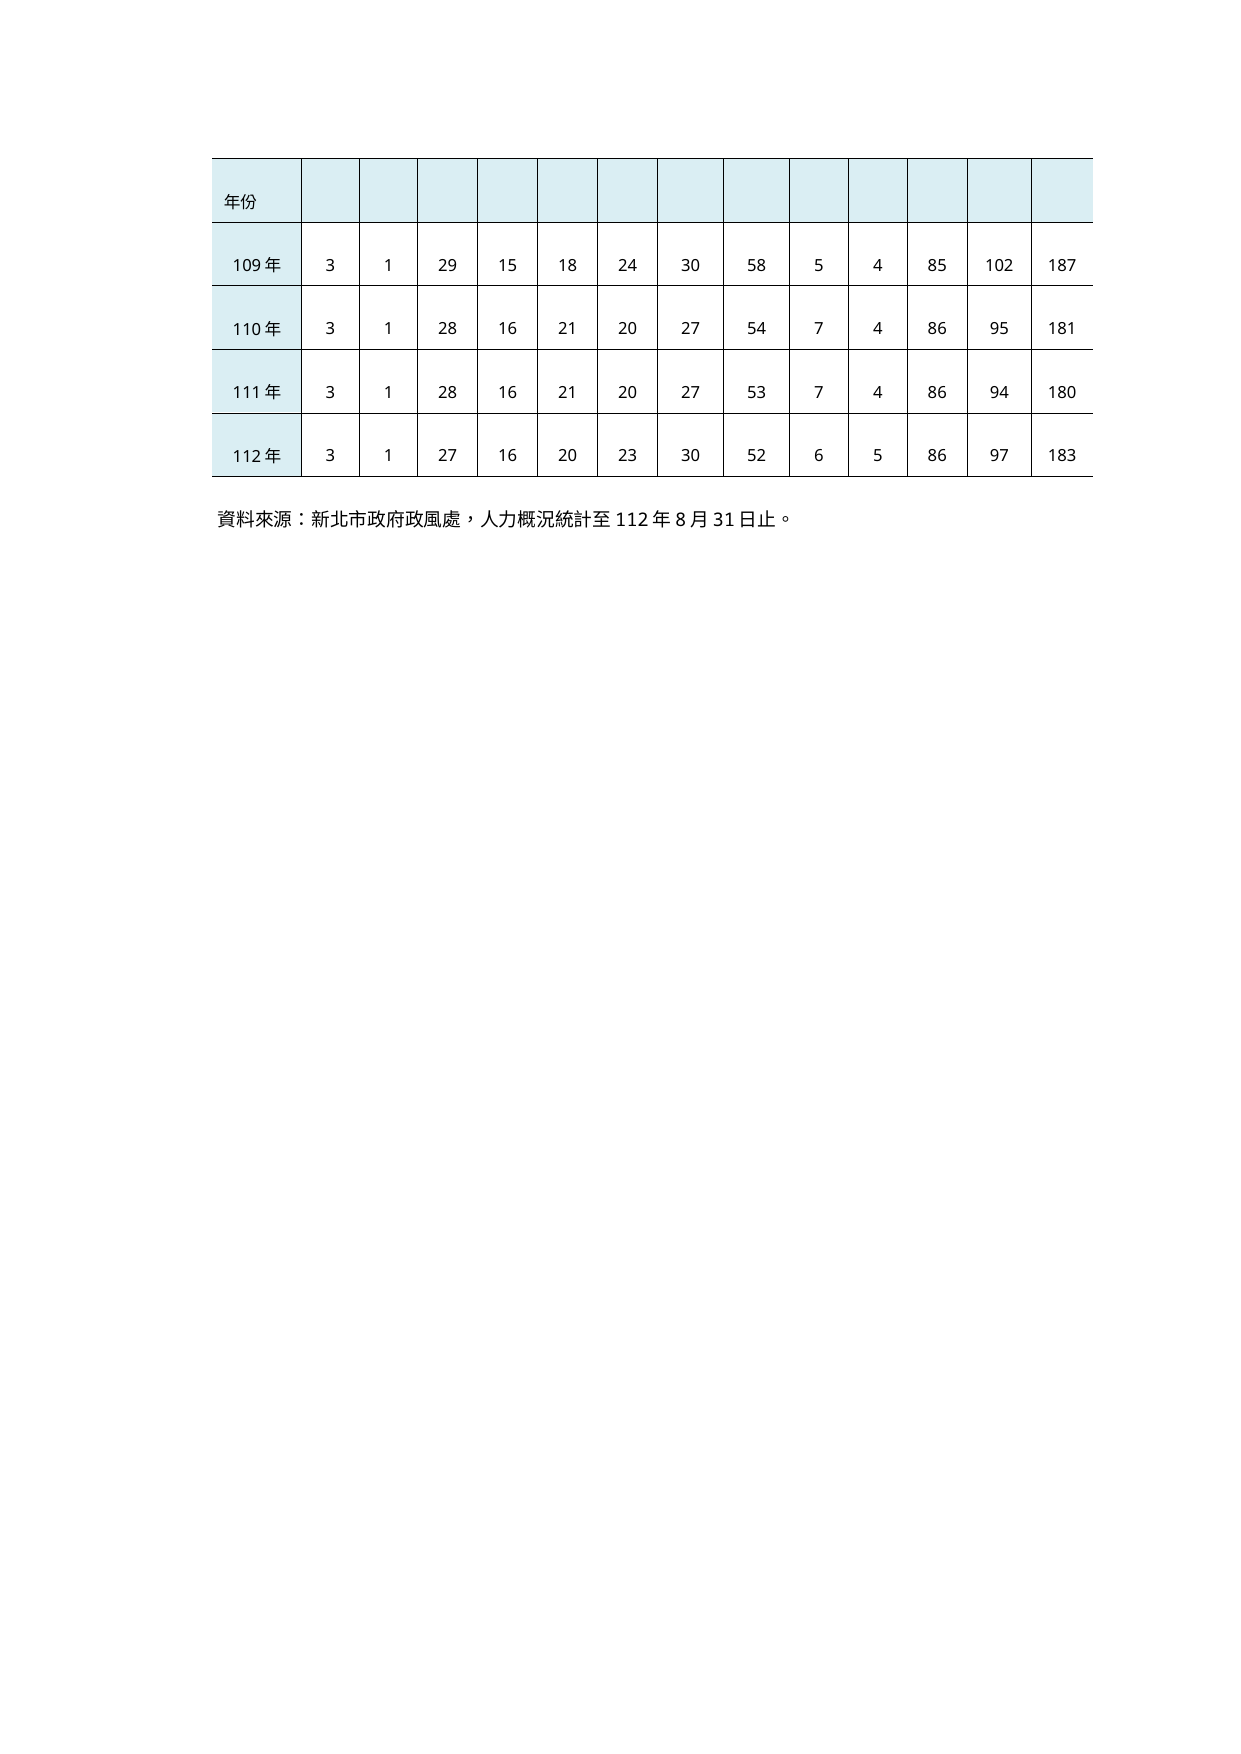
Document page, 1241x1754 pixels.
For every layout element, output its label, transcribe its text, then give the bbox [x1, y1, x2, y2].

table_cell 7 [790, 350, 848, 412]
table_cell [1032, 159, 1093, 222]
table_cell 181 [1032, 286, 1093, 349]
table_cell 4 [849, 350, 907, 412]
table_cell [968, 159, 1031, 222]
table_cell 30 [658, 223, 723, 285]
table_cell 23 [598, 414, 657, 476]
table_cell 86 [908, 414, 967, 476]
table_cell 94 [968, 350, 1031, 412]
table_cell 3 [302, 286, 359, 349]
table_cell 54 [724, 286, 789, 349]
table_cell 95 [968, 286, 1031, 349]
table_cell 180 [1032, 350, 1093, 412]
text 資料來源：新北市政府政風處，人力概況統計至112年8月31日止。 [217, 477, 1053, 539]
table_cell 3 [302, 350, 359, 412]
table_cell [908, 159, 967, 222]
table_cell 29 [418, 223, 477, 285]
table_cell 3 [302, 414, 359, 476]
table_cell 183 [1032, 414, 1093, 476]
table_cell 110年 [212, 286, 301, 349]
table_cell 15 [478, 223, 537, 285]
table_cell 109年 [212, 223, 301, 285]
table_cell [538, 159, 597, 222]
table_cell 1 [360, 223, 417, 285]
table_cell [658, 159, 723, 222]
table_cell 86 [908, 350, 967, 412]
table_cell [360, 159, 417, 222]
table_cell 102 [968, 223, 1031, 285]
table_cell 20 [538, 414, 597, 476]
table_cell 52 [724, 414, 789, 476]
table_cell 7 [790, 286, 848, 349]
table_cell 4 [849, 286, 907, 349]
table_cell 28 [418, 350, 477, 412]
table_cell [724, 159, 789, 222]
table_cell 6 [790, 414, 848, 476]
table_cell 27 [418, 414, 477, 476]
table_cell 1 [360, 286, 417, 349]
table_header 年份 [212, 159, 301, 222]
table_cell 1 [360, 414, 417, 476]
table_cell [478, 159, 537, 222]
table_cell 27 [658, 286, 723, 349]
table_cell 97 [968, 414, 1031, 476]
table_cell 24 [598, 223, 657, 285]
table_cell 3 [302, 223, 359, 285]
table_cell [418, 159, 477, 222]
table_cell 21 [538, 286, 597, 349]
table_cell 112年 [212, 414, 301, 476]
table_cell 16 [478, 414, 537, 476]
table_cell 5 [790, 223, 848, 285]
table_cell 28 [418, 286, 477, 349]
table_cell 20 [598, 286, 657, 349]
table_cell 1 [360, 350, 417, 412]
table_cell 58 [724, 223, 789, 285]
table_cell 111年 [212, 350, 301, 412]
table_cell 30 [658, 414, 723, 476]
table_cell [849, 159, 907, 222]
table_cell 27 [658, 350, 723, 412]
table_cell 4 [849, 223, 907, 285]
table_cell 21 [538, 350, 597, 412]
table_cell 20 [598, 350, 657, 412]
table_cell 86 [908, 286, 967, 349]
table_cell 85 [908, 223, 967, 285]
table_cell 5 [849, 414, 907, 476]
table_cell 18 [538, 223, 597, 285]
table_cell 187 [1032, 223, 1093, 285]
table_cell 53 [724, 350, 789, 412]
table_cell [302, 159, 359, 222]
table_cell [790, 159, 848, 222]
table_cell [598, 159, 657, 222]
table_cell 16 [478, 286, 537, 349]
table_cell 16 [478, 350, 537, 412]
